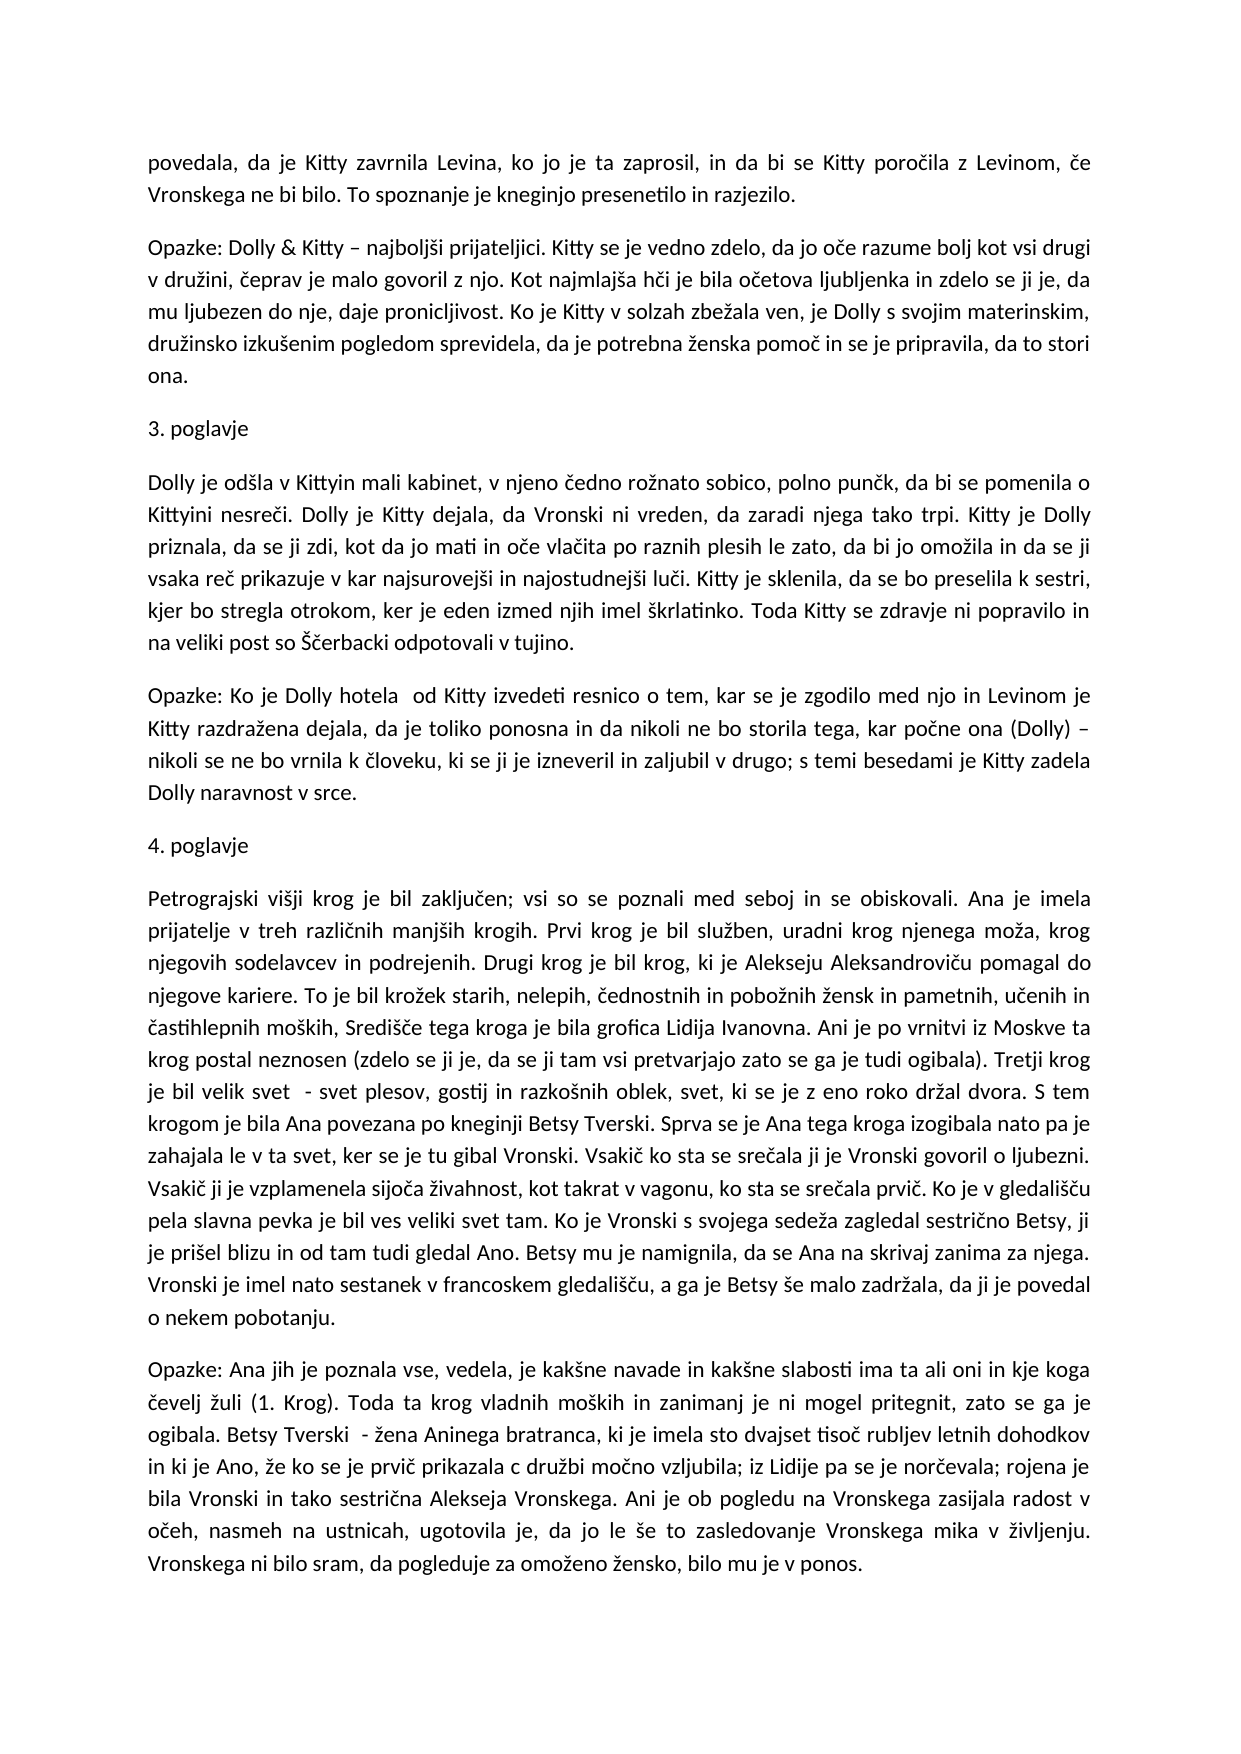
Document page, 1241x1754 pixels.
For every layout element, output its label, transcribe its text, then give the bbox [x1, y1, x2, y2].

text 3. poglavje [148, 414, 1093, 443]
text 4. poglavje [148, 831, 1093, 859]
text Dolly je odšla v Kittyin mali kabinet, v njeno čedno rožnato sobico, polno punčk, da bi se pomenila o Kittyini nesreči. Dolly je Kitty dejala, da Vronski ni vreden, da zaradi njega tako trpi. Kitty je Dolly priznala, da se ji zdi, kot da jo mati in oče vlačita po raznih plesih le zato, da bi jo omožila in da se ji vsaka reč prikazuje v kar najsurovejši in najostudnejši luči. Kitty je sklenila, da se bo preselila k sestri, kjer bo stregla otrokom, ker je eden izmed njih imel škrlatinko. Toda Kitty se zdravje ni popravilo in na veliki post so Ščerbacki odpotovali v tujino. [148, 468, 1093, 657]
text Opazke: Ana jih je poznala vse, vedela, je kakšne navade in kakšne slabosti ima ta ali oni in kje koga čevelj žuli (1. Krog). Toda ta krog vladnih moških in zanimanj je ni mogel pritegnit, zato se ga je ogibala. Betsy Tverski - žena Aninega bratranca, ki je imela sto dvajset tisoč rubljev letnih dohodkov in ki je Ano, že ko se je prvič prikazala c družbi močno vzljubila; iz Lidije pa se je norčevala; rojena je bila Vronski in tako sestrična Alekseja Vronskega. Ani je ob pogledu na Vronskega zasijala radost v očeh, nasmeh na ustnicah, ugotovila je, da jo le še to zasledovanje Vronskega mika v življenju. Vronskega ni bilo sram, da pogleduje za omoženo žensko, bilo mu je v ponos. [148, 1356, 1093, 1577]
text Petrograjski višji krog je bil zaključen; vsi so se poznali med seboj in se obiskovali. Ana je imela prijatelje v treh različnih manjših krogih. Prvi krog je bil služben, uradni krog njenega moža, krog njegovih sodelavcev in podrejenih. Drugi krog je bil krog, ki je Alekseju Aleksandroviču pomagal do njegove kariere. To je bil krožek starih, nelepih, čednostnih in pobožnih žensk in pametnih, učenih in častihlepnih moških, Središče tega kroga je bila grofica Lidija Ivanovna. Ani je po vrnitvi iz Moskve ta krog postal neznosen (zdelo se ji je, da se ji tam vsi pretvarjajo zato se ga je tudi ogibala). Tretji krog je bil velik svet - svet plesov, gostij in razkošnih oblek, svet, ki se je z eno roko držal dvora. S tem krogom je bila Ana povezana po kneginji Betsy Tverski. Sprva se je Ana tega kroga izogibala nato pa je zahajala le v ta svet, ker se je tu gibal Vronski. Vsakič ko sta se srečala ji je Vronski govoril o ljubezni. Vsakič ji je vzplamenela sijoča živahnost, kot takrat v vagonu, ko sta se srečala prvič. Ko je v gledališču pela slavna pevka je bil ves veliki svet tam. Ko je Vronski s svojega sedeža zagledal sestrično Betsy, ji je prišel blizu in od tam tudi gledal Ano. Betsy mu je namignila, da se Ana na skrivaj zanima za njega. Vronski je imel nato sestanek v francoskem gledališču, a ga je Betsy še malo zadržala, da ji je povedal o nekem pobotanju. [148, 884, 1093, 1331]
text Opazke: Dolly & Kitty – najboljši prijateljici. Kitty se je vedno zdelo, da jo oče razume bolj kot vsi drugi v družini, čeprav je malo govoril z njo. Kot najmlajša hči je bila očetova ljubljenka in zdelo se ji je, da mu ljubezen do nje, daje pronicljivost. Ko je Kitty v solzah zbežala ven, je Dolly s svojim materinskim, družinsko izkušenim pogledom sprevidela, da je potrebna ženska pomoč in se je pripravila, da to stori ona. [148, 233, 1093, 389]
text Opazke: Ko je Dolly hotela od Kitty izvedeti resnico o tem, kar se je zgodilo med njo in Levinom je Kitty razdražena dejala, da je toliko ponosna in da nikoli ne bo storila tega, kar počne ona (Dolly) – nikoli se ne bo vrnila k človeku, ki se ji je izneveril in zaljubil v drugo; s temi besedami je Kitty zadela Dolly naravnost v srce. [148, 682, 1093, 806]
text povedala, da je Kitty zavrnila Levina, ko jo je ta zaprosil, in da bi se Kitty poročila z Levinom, če Vronskega ne bi bilo. To spoznanje je kneginjo presenetilo in razjezilo. [148, 148, 1093, 208]
